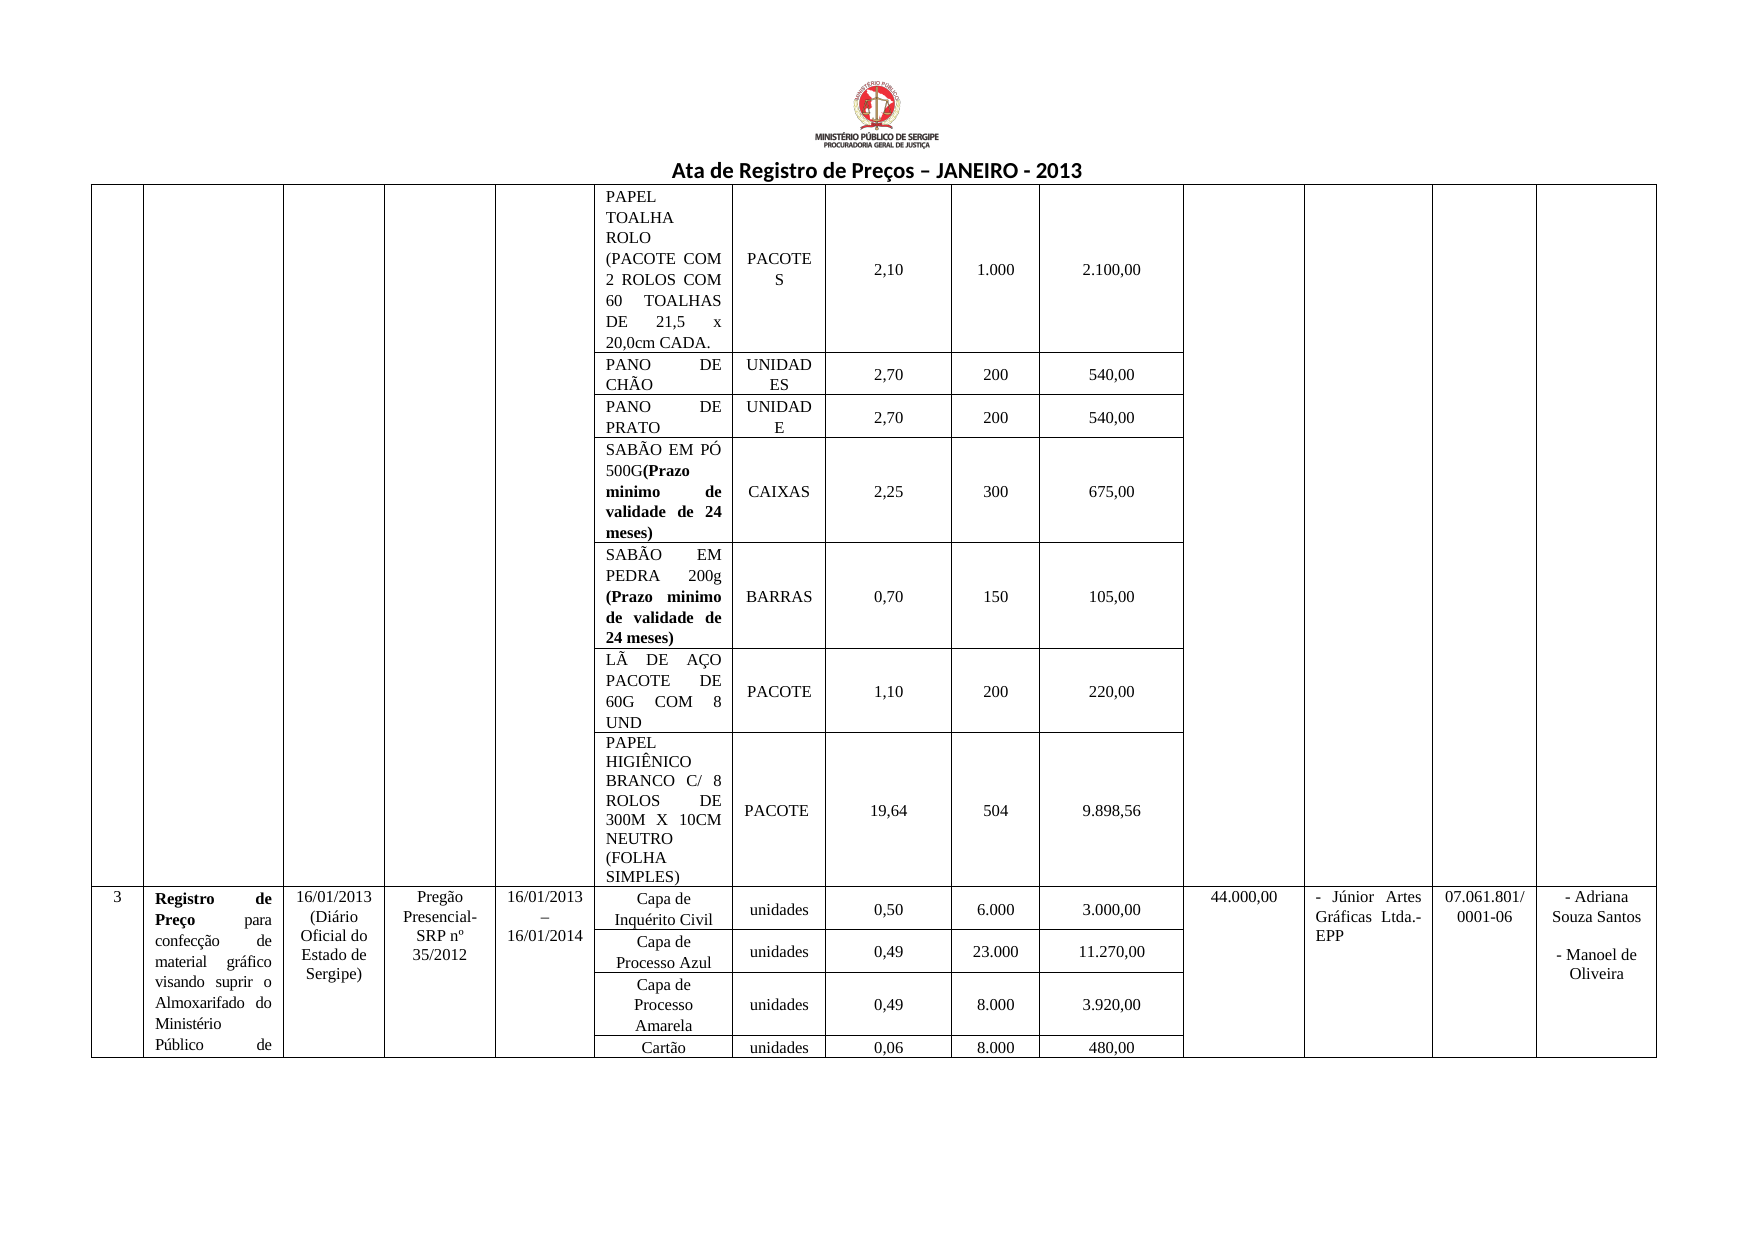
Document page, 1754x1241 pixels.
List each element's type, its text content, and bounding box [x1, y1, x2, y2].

table_cell PACOTE [733, 733, 825, 886]
table_cell 200 [952, 395, 1039, 437]
table_cell [284, 185, 384, 886]
table_cell 16/01/2013 (Diário Oficial do Estado de Sergipe) [284, 887, 384, 1057]
table_cell SABÃO EM PEDRA 200g (Prazo minimo de validade de 24 meses) [595, 543, 732, 647]
table_cell 8.000 [952, 973, 1039, 1035]
table_cell 0,50 [826, 887, 951, 929]
table_cell PAPEL TOALHA ROLO (PACOTE COM 2 ROLOS COM 60 TOALHAS DE 21,5 x 20,0cm CADA. [595, 185, 732, 352]
table_cell 0,06 [826, 1036, 951, 1057]
table_cell 200 [952, 353, 1039, 394]
table_cell 540,00 [1040, 353, 1183, 394]
table_cell 675,00 [1040, 438, 1183, 542]
table_cell LÃ DE AÇO PACOTE DE 60G COM 8 UND [595, 649, 732, 732]
table_cell [144, 185, 283, 886]
table_cell Registro de Preço para confecção de material gráfico visando suprir o Almoxarifado do Ministério Público de [144, 887, 283, 1057]
table_cell 2,70 [826, 353, 951, 394]
table_cell [92, 185, 143, 886]
table_cell 2,25 [826, 438, 951, 542]
table_cell BARRAS [733, 543, 825, 647]
table_cell [1537, 185, 1656, 886]
table_cell 0,49 [826, 973, 951, 1035]
table_cell CAIXAS [733, 438, 825, 542]
table_cell unidades [733, 973, 825, 1035]
table_cell 300 [952, 438, 1039, 542]
table_cell Capa de Inquérito Civil [595, 887, 732, 929]
table_cell unidades [733, 930, 825, 972]
table_cell Cartão [595, 1036, 732, 1057]
table_cell 3.000,00 [1040, 887, 1183, 929]
table_cell 8.000 [952, 1036, 1039, 1057]
table_cell 220,00 [1040, 649, 1183, 732]
table_cell 9.898,56 [1040, 733, 1183, 886]
table_cell [1433, 185, 1536, 886]
table_cell 19,64 [826, 733, 951, 886]
table_cell [1305, 185, 1432, 886]
table_cell 6.000 [952, 887, 1039, 929]
table_cell PAPEL HIGIÊNICO BRANCO C/ 8 ROLOS DE 300M X 10CM NEUTRO (FOLHA SIMPLES) [595, 733, 732, 886]
table_cell 480,00 [1040, 1036, 1183, 1057]
table_cell - Adriana Souza Santos - Manoel de Oliveira [1537, 887, 1656, 1057]
table_cell [1184, 185, 1304, 886]
table_cell 200 [952, 649, 1039, 732]
table_cell 2,10 [826, 185, 951, 352]
table_cell Capa de Processo Amarela [595, 973, 732, 1035]
table_cell 105,00 [1040, 543, 1183, 647]
table_cell SABÃO EM PÓ 500G(Prazo minimo de validade de 24 meses) [595, 438, 732, 542]
picture [815, 81, 939, 149]
table_cell Pregão Presencial-SRP nº 35/2012 [385, 887, 495, 1057]
table_cell PANO DE CHÃO [595, 353, 732, 394]
table_cell 1.000 [952, 185, 1039, 352]
table_cell PACOTES [733, 185, 825, 352]
table_cell 2,70 [826, 395, 951, 437]
table_cell 11.270,00 [1040, 930, 1183, 972]
table_cell - Júnior Artes Gráficas Ltda.-EPP [1305, 887, 1432, 1057]
table_cell 540,00 [1040, 395, 1183, 437]
table_cell PANO DE PRATO [595, 395, 732, 437]
table_cell 2.100,00 [1040, 185, 1183, 352]
table_cell UNIDADES [733, 353, 825, 394]
table_cell 16/01/2013 – 16/01/2014 [496, 887, 594, 1057]
table_cell Capa de Processo Azul [595, 930, 732, 972]
table_cell [496, 185, 594, 886]
table_cell 504 [952, 733, 1039, 886]
table_cell 07.061.801/0001-06 [1433, 887, 1536, 1057]
table_cell [385, 185, 495, 886]
table_cell unidades [733, 1036, 825, 1057]
table_cell UNIDADE [733, 395, 825, 437]
table_cell 23.000 [952, 930, 1039, 972]
table_cell 3.920,00 [1040, 973, 1183, 1035]
table_cell 3 [92, 887, 143, 1057]
table_cell PACOTE [733, 649, 825, 732]
table_cell 1,10 [826, 649, 951, 732]
table_cell unidades [733, 887, 825, 929]
table_cell 0,49 [826, 930, 951, 972]
table_cell 0,70 [826, 543, 951, 647]
table_cell 44.000,00 [1184, 887, 1304, 1057]
table_cell 150 [952, 543, 1039, 647]
